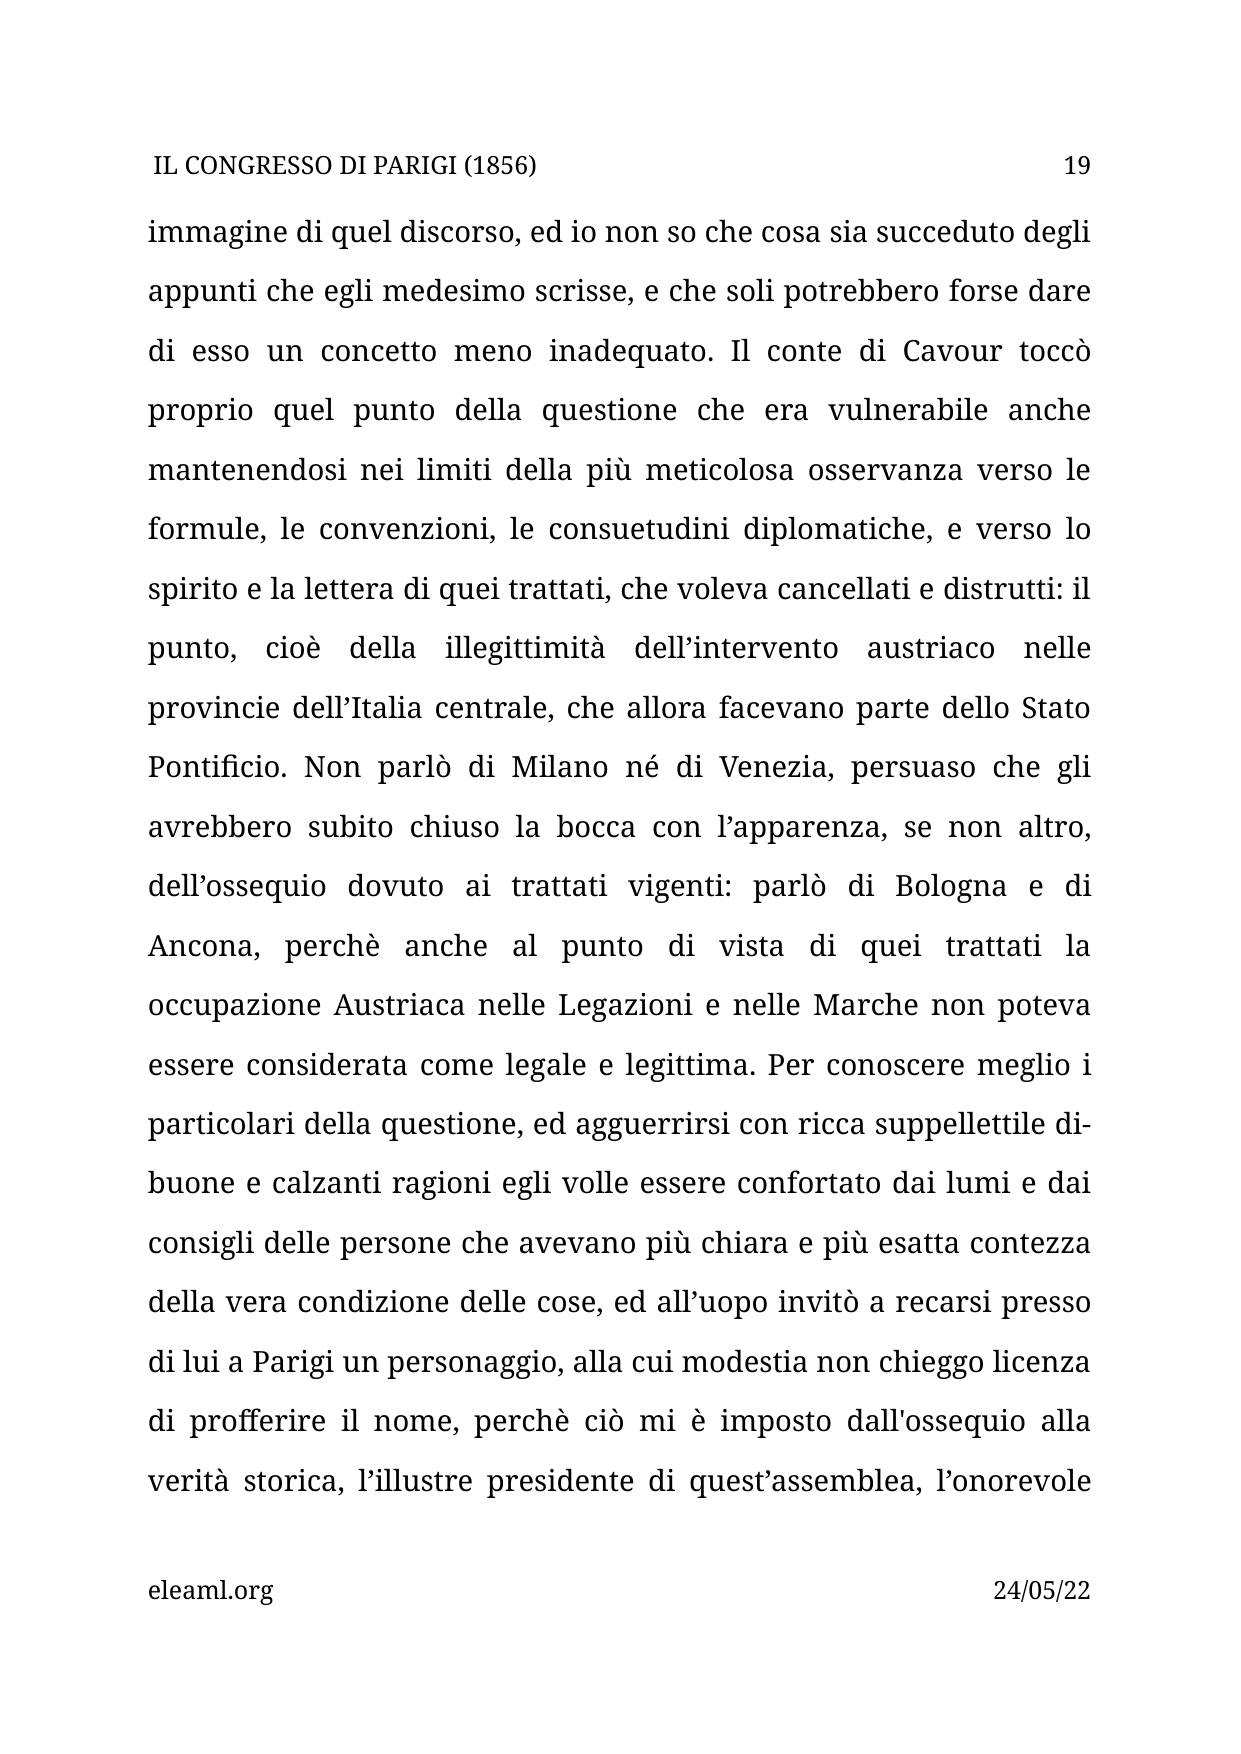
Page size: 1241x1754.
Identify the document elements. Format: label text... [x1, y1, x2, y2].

text immagine di quel discorso, ed io non so che cosa sia succeduto degli appunti che egli medesimo scrisse, e che soli potrebbero forse dare di esso un concetto meno inadequato. Il conte di Cavour toccò proprio quel punto della questione che era vulnerabile anche mantenendosi nei limiti della più meticolosa osservanza verso le formule, le convenzioni, le consuetudini diplomatiche, e verso lo spirito e la lettera di quei trattati, che voleva cancellati e distrutti: il punto, cioè della illegittimità dell’intervento austriaco nelle provincie dell’Italia centrale, che allora facevano parte dello Stato Pontificio. Non parlò di Milano né di Venezia, persuaso che gli avrebbero subito chiuso la bocca con l’apparenza, se non altro, dell’ossequio dovuto ai trattati vigenti: parlò di Bologna e di Ancona, perchè anche al punto di vista di quei trattati la occupazione Austriaca nelle Legazioni e nelle Marche non poteva essere considerata come legale e legittima. Per conoscere meglio i particolari della questione, ed agguerrirsi con ricca suppellettile di-buone e calzanti ragioni egli volle essere confortato dai lumi e dai consigli delle persone che avevano più chiara e più esatta contezza della vera condizione delle cose, ed all’uopo invitò a recarsi presso di lui a Parigi un personaggio, alla cui modestia non chieggo licenza di profferire il nome, perchè ciò mi è imposto dall'ossequio alla verità storica, l’illustre presidente di quest’assemblea, l’onorevole [148, 211, 1093, 1500]
